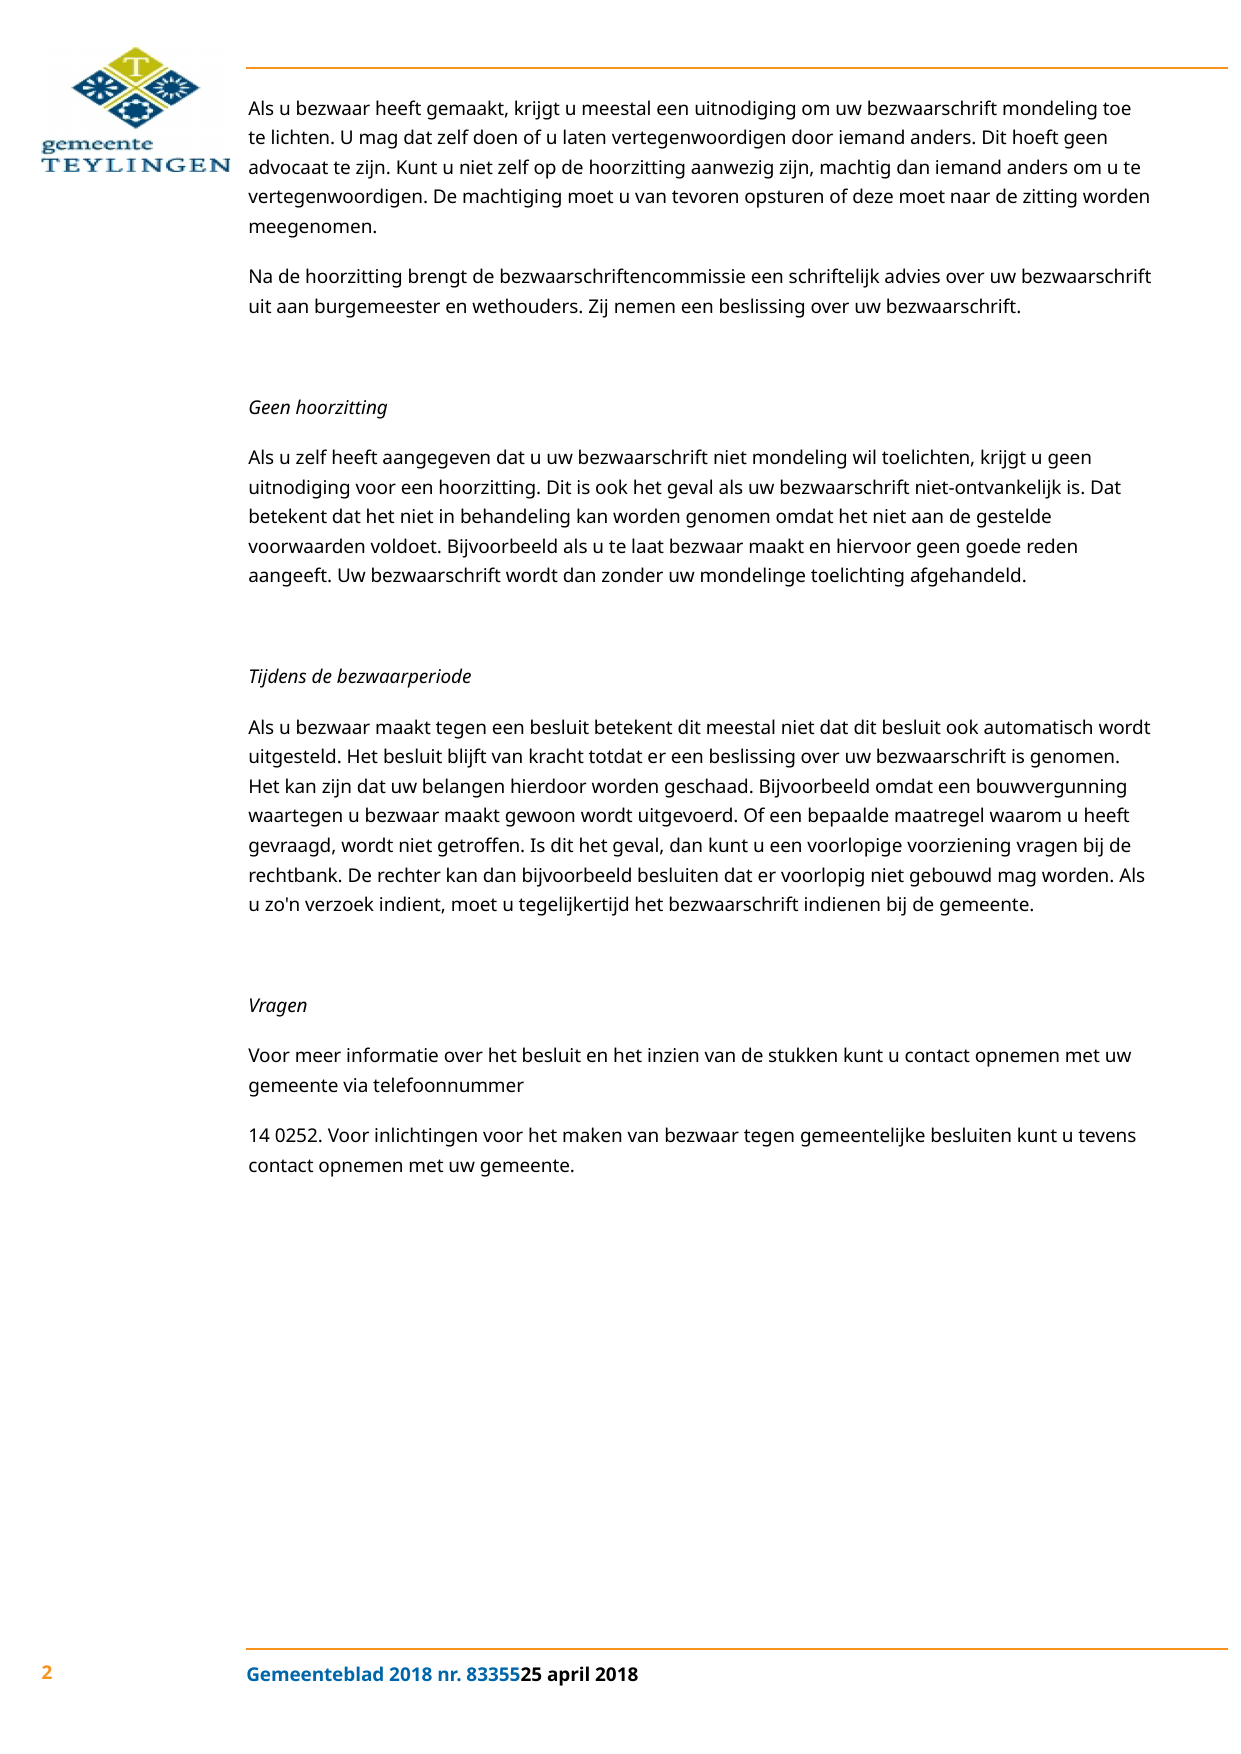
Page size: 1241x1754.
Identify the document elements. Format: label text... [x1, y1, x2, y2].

text Geen hoorzitting [248, 394, 1152, 420]
text Tijdens de bezwaarperiode [248, 663, 1152, 689]
text Als u bezwaar maakt tegen een besluit betekent dit meestal niet dat dit besluit ook automatisch wordt uitgesteld. Het besluit blijft van kracht totdat er een beslissing over uw bezwaarschrift is genomen. Het kan zijn dat uw belangen hierdoor worden geschaad. Bijvoorbeeld omdat een bouwvergunning waartegen u bezwaar maakt gewoon wordt uitgevoerd. Of een bepaalde maatregel waarom u heeft gevraagd, wordt niet getroffen. Is dit het geval, dan kunt u een voorlopige voorziening vragen bij de rechtbank. De rechter kan dan bijvoorbeeld besluiten dat er voorlopig niet gebouwd mag worden. Als u zo'n verzoek indient, moet u tegelijkertijd het bezwaarschrift indienen bij de gemeente. [248, 714, 1152, 917]
text Vragen [248, 992, 1152, 1018]
picture [41, 47, 231, 172]
text Als u zelf heeft aangegeven dat u uw bezwaarschrift niet mondeling wil toelichten, krijgt u geen uitnodiging voor een hoorzitting. Dit is ook het geval als uw bezwaarschrift niet-ontvankelijk is. Dat betekent dat het niet in behandeling kan worden genomen omdat het niet aan de gestelde voorwaarden voldoet. Bijvoorbeeld als u te laat bezwaar maakt en hiervoor geen goede reden aangeeft. Uw bezwaarschrift wordt dan zonder uw mondelinge toelichting afgehandeld. [248, 444, 1152, 588]
text Voor meer informatie over het besluit en het inzien van de stukken kunt u contact opnemen met uw gemeente via telefoonnummer [248, 1043, 1152, 1098]
text Na de hoorzitting brengt de bezwaarschriftencommissie een schriftelijk advies over uw bezwaarschrift uit aan burgemeester en wethouders. Zij nemen een beslissing over uw bezwaarschrift. [248, 263, 1152, 319]
text 14 0252. Voor inlichtingen voor het maken van bezwaar tegen gemeentelijke besluiten kunt u tevens contact opnemen met uw gemeente. [248, 1123, 1152, 1178]
text Als u bezwaar heeft gemaakt, krijgt u meestal een uitnodiging om uw bezwaarschrift mondeling toe te lichten. U mag dat zelf doen of u laten vertegenwoordigen door iemand anders. Dit hoeft geen advocaat te zijn. Kunt u niet zelf op de hoorzitting aanwezig zijn, machtig dan iemand anders om u te vertegenwoordigen. De machtiging moet u van tevoren opsturen of deze moet naar de zitting worden meegenomen. [248, 95, 1152, 239]
